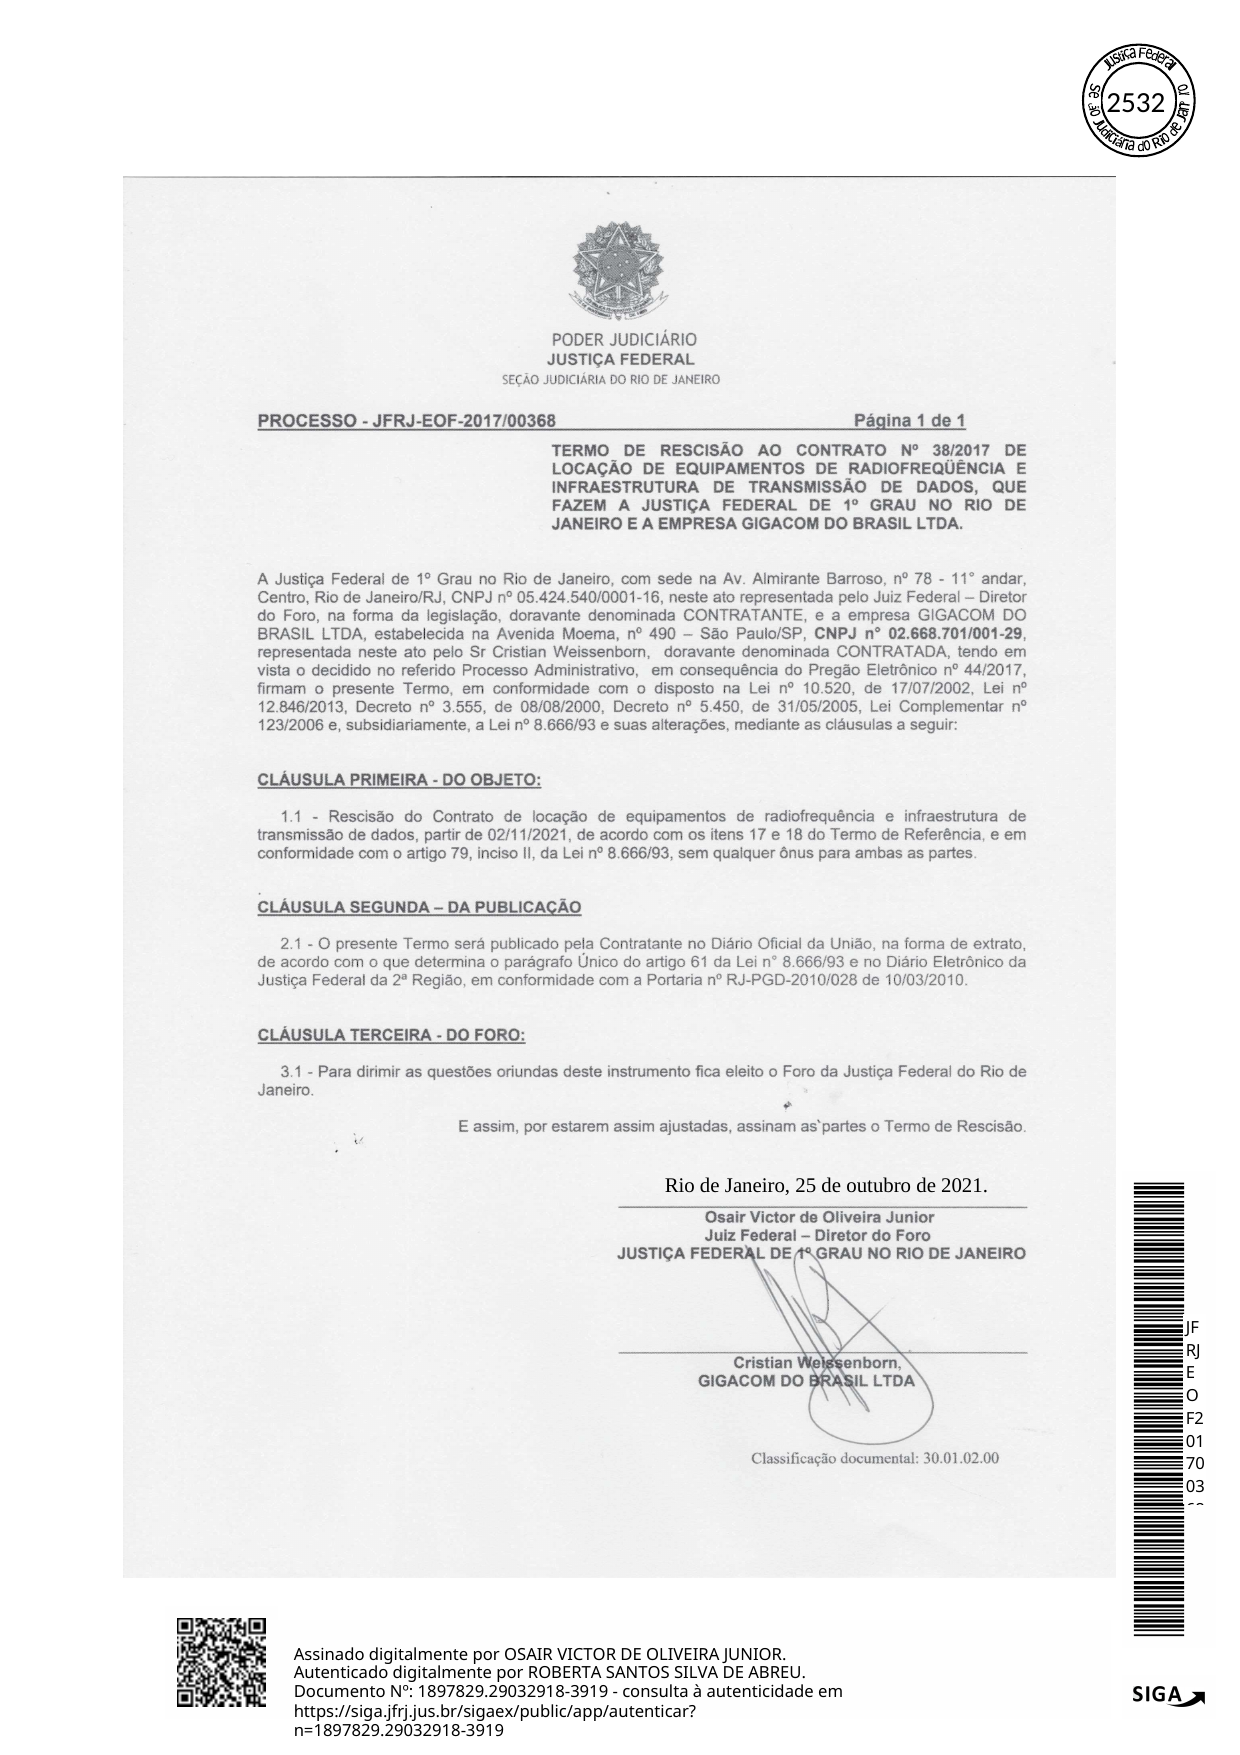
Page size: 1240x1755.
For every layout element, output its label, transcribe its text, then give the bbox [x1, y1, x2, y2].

text JFRJEOF201700368V12 [1186, 1316, 1206, 1504]
text ç [1087, 98, 1101, 106]
text e [1179, 97, 1193, 105]
text Assinado digitalmente por OSAIR VICTOR DE OLIVEIRA JUNIOR. Autenticado digitalmente por ROBERTA SANTOS SILVA DE ABREU. Documento Nº: 1897829.29032918-3919 - consulta à autenticidade em https://siga.jfrj.jus.br/sigaex/public/app/autenticar?n=1897829.29032918-3919 [293, 1719, 868, 1741]
